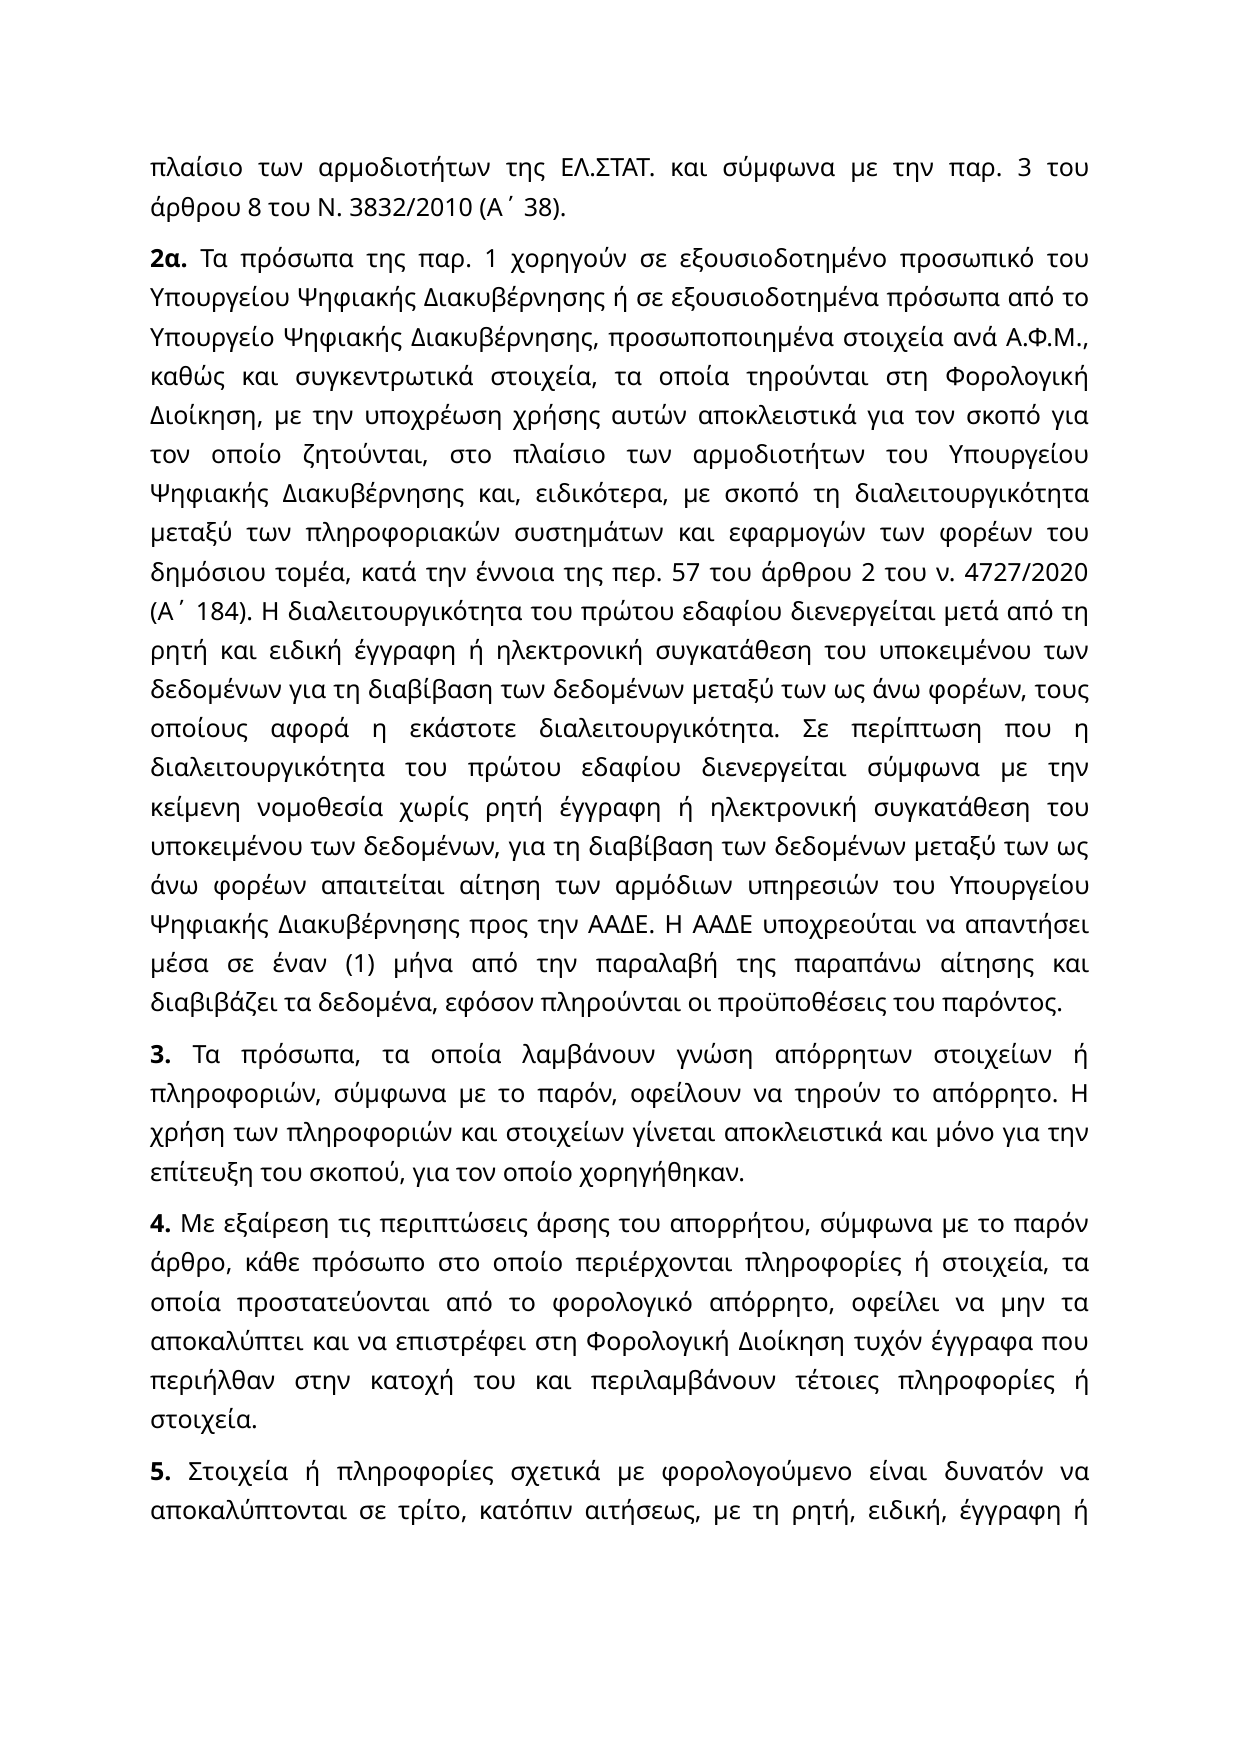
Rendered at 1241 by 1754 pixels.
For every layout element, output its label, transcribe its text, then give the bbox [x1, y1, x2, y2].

text 4. Με εξαίρεση τις περιπτώσεις άρσης του απορρήτου, σύμφωνα με το παρόν άρθρο, κάθε πρόσωπο στο οποίο περιέρχονται πληροφορίες ή στοιχεία, τα οποία προστατεύονται από το φορολογικό απόρρητο, οφείλει να μην τα αποκαλύπτει και να επιστρέφει στη Φορολογική Διοίκηση τυχόν έγγραφα που περιήλθαν στην κατοχή του και περιλαμβάνουν τέτοιες πληροφορίες ή στοιχεία. [150, 1206, 1090, 1436]
text 3. Τα πρόσωπα, τα οποία λαμβάνουν γνώση απόρρητων στοιχείων ή πληροφοριών, σύμφωνα με το παρόν, οφείλουν να τηρούν το απόρρητο. Η χρήση των πληροφοριών και στοιχείων γίνεται αποκλειστικά και μόνο για την επίτευξη του σκοπού, για τον οποίο χορηγήθηκαν. [150, 1037, 1090, 1188]
text πλαίσιο των αρμοδιοτήτων της ΕΛ.ΣΤΑΤ. και σύμφωνα με την παρ. 3 του άρθρου 8 του Ν. 3832/2010 (Α΄ 38). [150, 150, 1090, 223]
text 5. Στοιχεία ή πληροφορίες σχετικά με φορολογούμενο είναι δυνατόν να αποκαλύπτονται σε τρίτο, κατόπιν αιτήσεως, με τη ρητή, ειδική, έγγραφη ή [150, 1453, 1090, 1527]
text 2α. Τα πρόσωπα της παρ. 1 χορηγούν σε εξουσιοδοτημένο προσωπικό του Υπουργείου Ψηφιακής Διακυβέρνησης ή σε εξουσιοδοτημένα πρόσωπα από το Υπουργείο Ψηφιακής Διακυβέρνησης, προσωποποιημένα στοιχεία ανά Α.Φ.Μ., καθώς και συγκεντρωτικά στοιχεία, τα οποία τηρούνται στη Φορολογική Διοίκηση, με την υποχρέωση χρήσης αυτών αποκλειστικά για τον σκοπό για τον οποίο ζητούνται, στο πλαίσιο των αρμοδιοτήτων του Υπουργείου Ψηφιακής Διακυβέρνησης και, ειδικότερα, με σκοπό τη διαλειτουργικότητα μεταξύ των πληροφοριακών συστημάτων και εφαρμογών των φορέων του δημόσιου τομέα, κατά την έννοια της περ. 57 του άρθρου 2 του ν. 4727/2020 (Α΄ 184). Η διαλειτουργικότητα του πρώτου εδαφίου διενεργείται μετά από τη ρητή και ειδική έγγραφη ή ηλεκτρονική συγκατάθεση του υποκειμένου των δεδομένων για τη διαβίβαση των δεδομένων μεταξύ των ως άνω φορέων, τους οποίους αφορά η εκάστοτε διαλειτουργικότητα. Σε περίπτωση που η διαλειτουργικότητα του πρώτου εδαφίου διενεργείται σύμφωνα με την κείμενη νομοθεσία χωρίς ρητή έγγραφη ή ηλεκτρονική συγκατάθεση του υποκειμένου των δεδομένων, για τη διαβίβαση των δεδομένων μεταξύ των ως άνω φορέων απαιτείται αίτηση των αρμόδιων υπηρεσιών του Υπουργείου Ψηφιακής Διακυβέρνησης προς την ΑΑΔΕ. Η ΑΑΔΕ υποχρεούται να απαντήσει μέσα σε έναν (1) μήνα από την παραλαβή της παραπάνω αίτησης και διαβιβάζει τα δεδομένα, εφόσον πληρούνται οι προϋποθέσεις του παρόντος. [150, 241, 1090, 1019]
